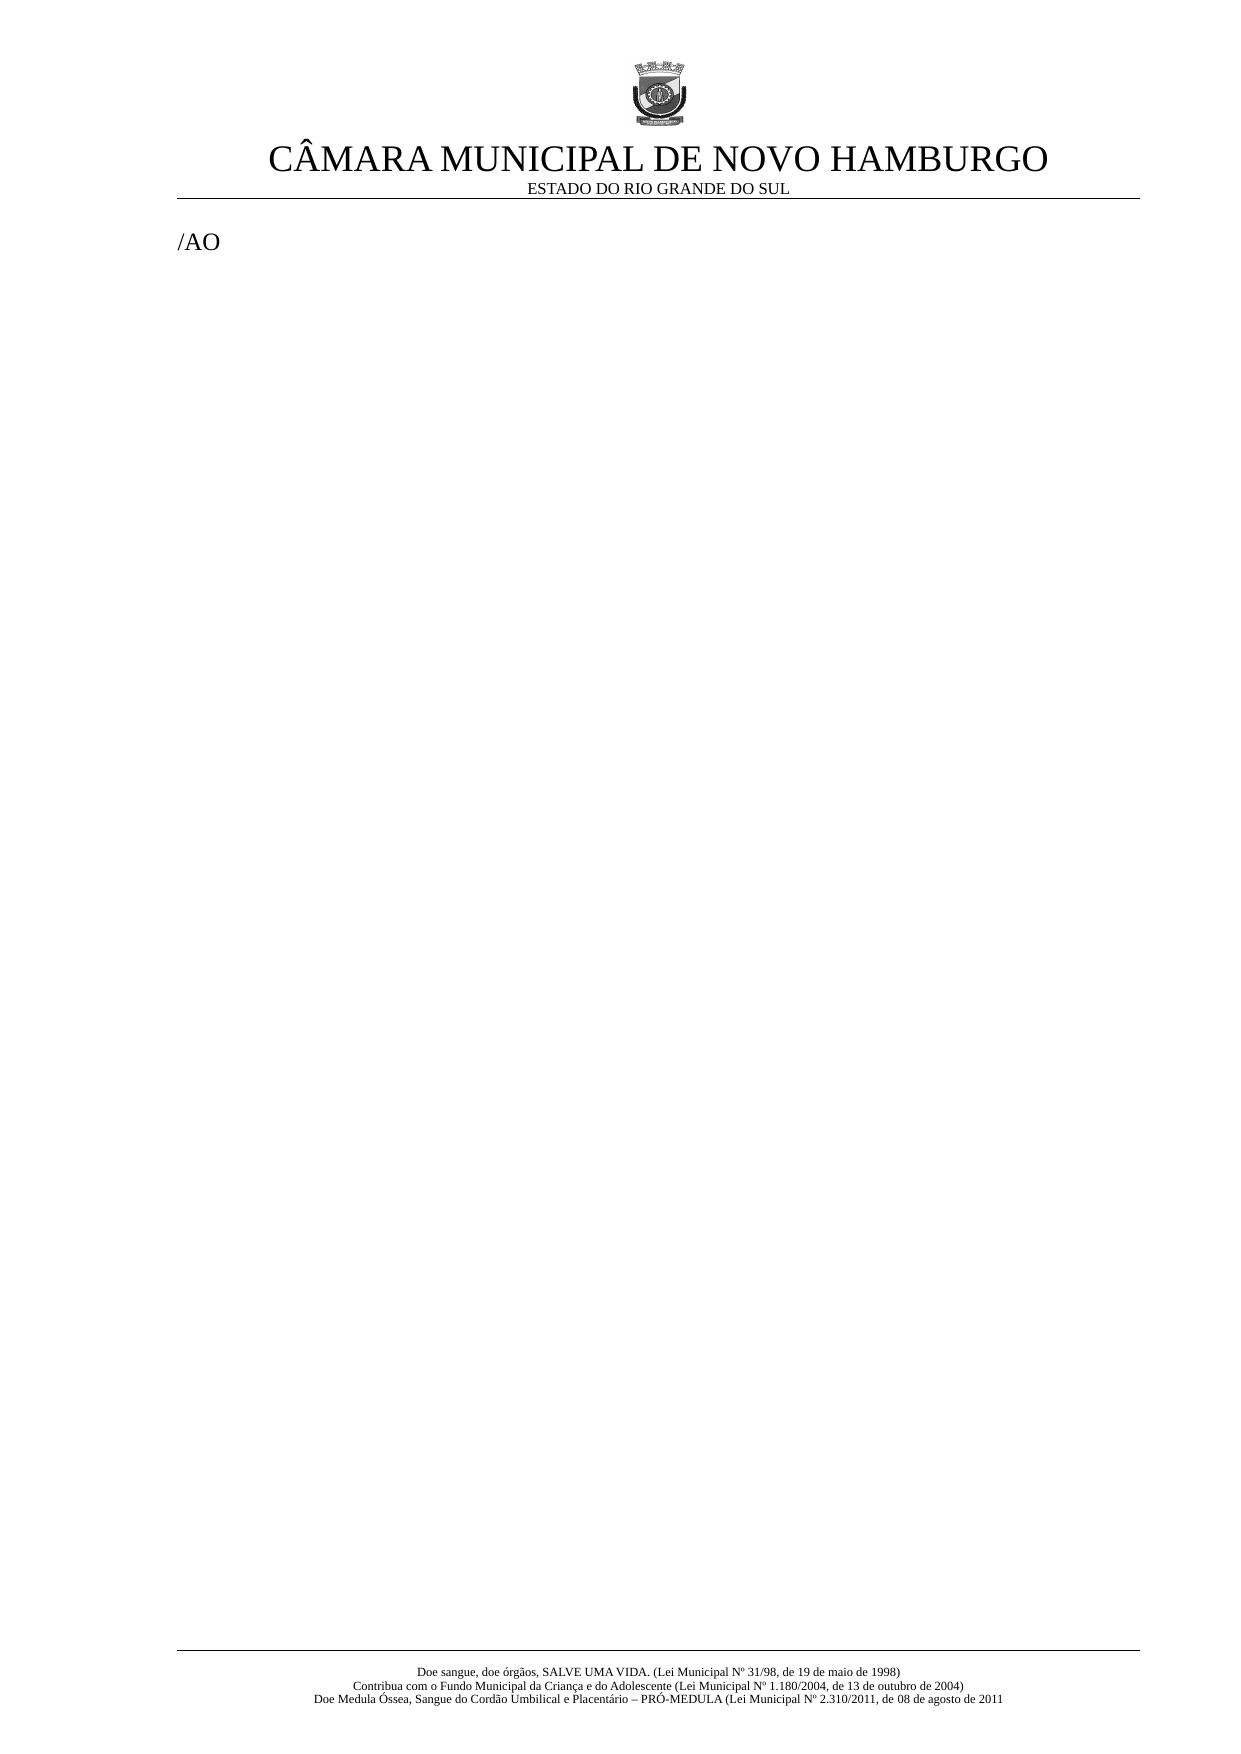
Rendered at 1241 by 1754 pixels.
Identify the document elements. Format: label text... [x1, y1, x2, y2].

text /AO [177, 228, 1140, 256]
